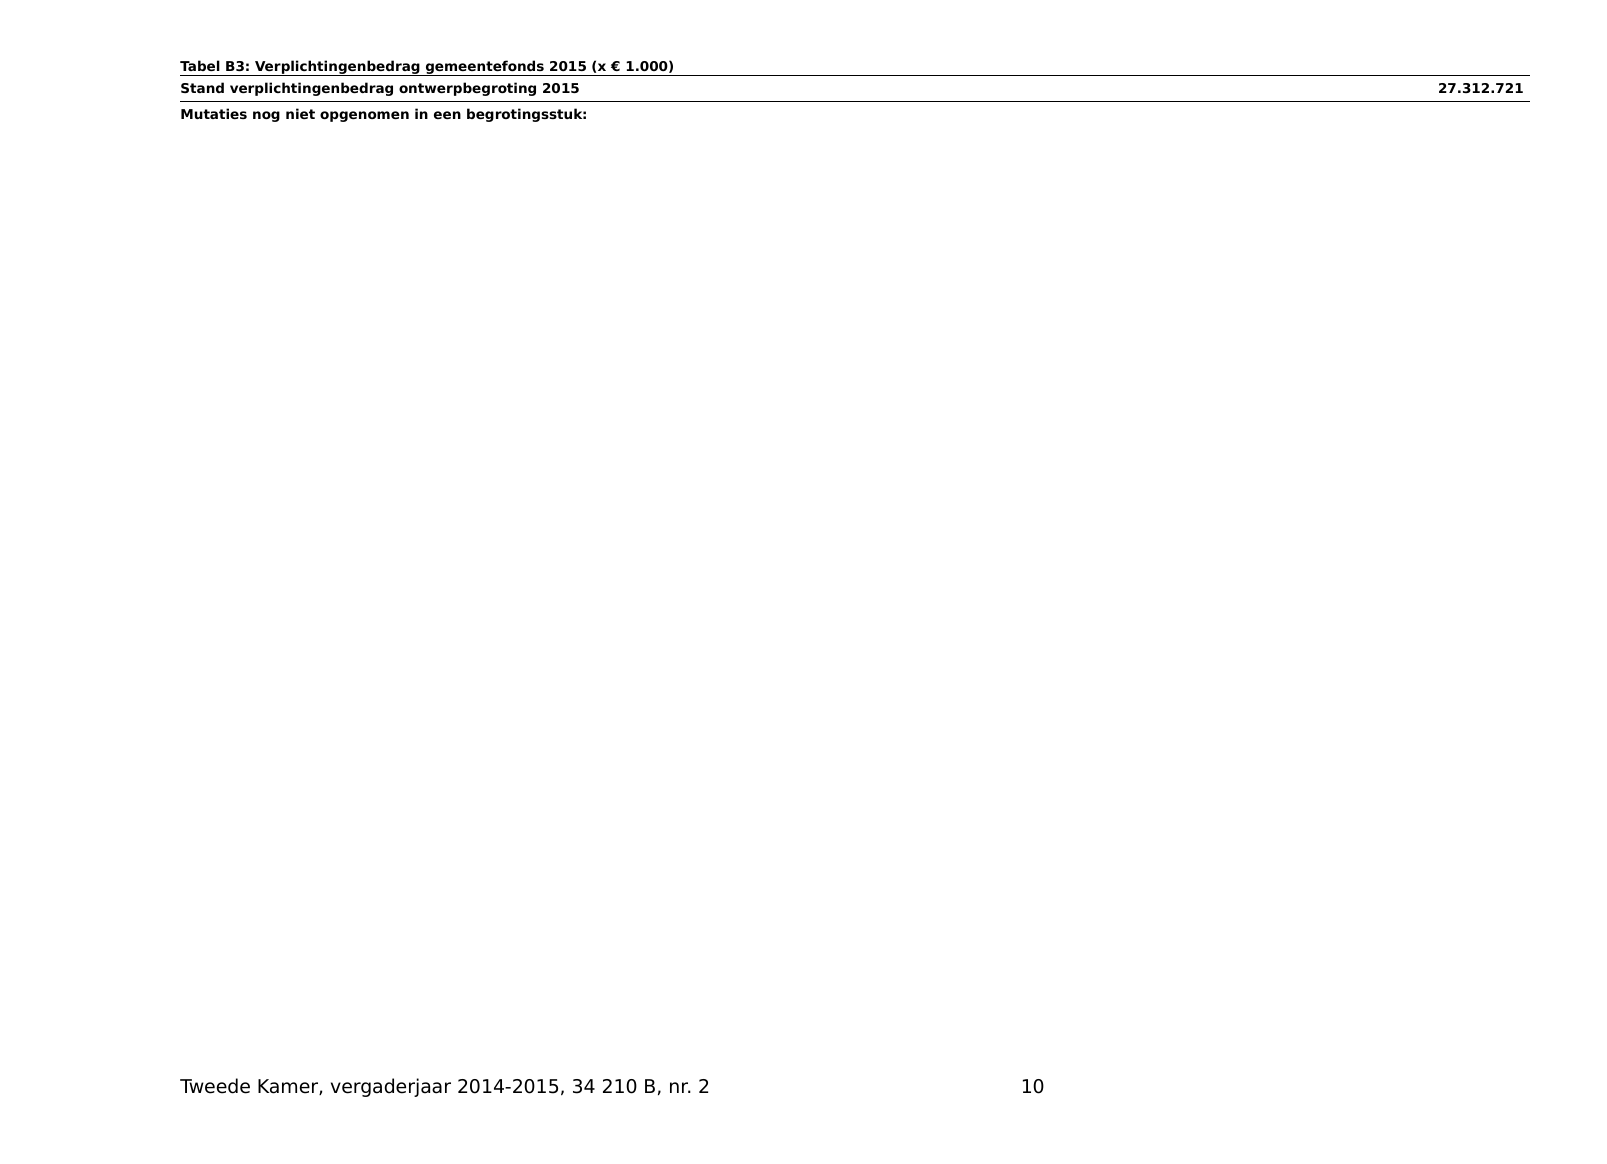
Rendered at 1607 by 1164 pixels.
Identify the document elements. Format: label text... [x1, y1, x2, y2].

table_cell [1050, 102, 1289, 122]
table_cell Stand verplichtingenbedrag ontwerpbegroting 2015 [180, 76, 1050, 101]
table_cell [1290, 102, 1529, 122]
table_cell [1050, 76, 1289, 101]
table_cell Mutaties nog niet opgenomen in een begrotingsstuk: [180, 102, 1050, 122]
table_header Tabel B3: Verplichtingenbedrag gemeentefonds 2015 (x € 1.000) [180, 59, 1529, 75]
table_cell 27.312.721 [1290, 76, 1529, 101]
